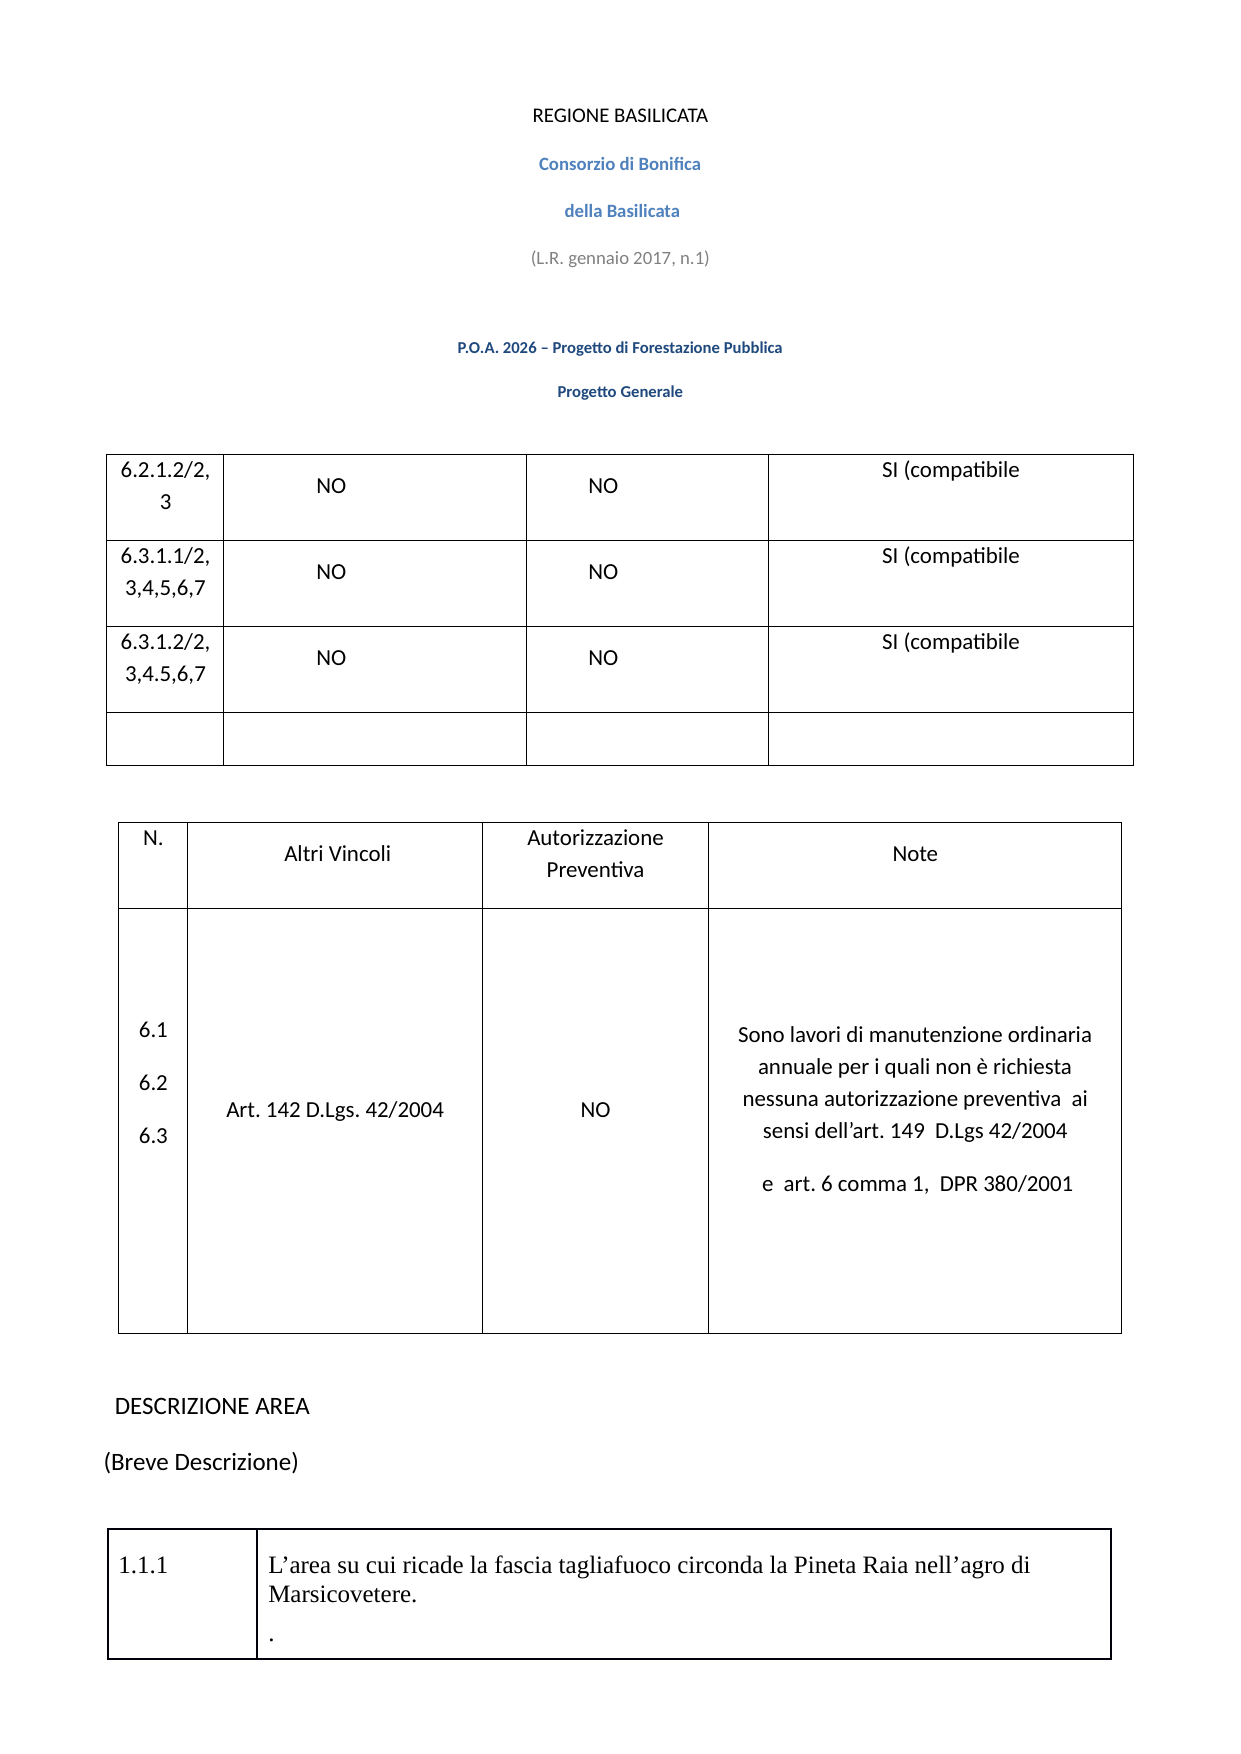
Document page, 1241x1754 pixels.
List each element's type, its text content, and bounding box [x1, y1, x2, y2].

table_cell [107, 713, 223, 765]
table_header L’area su cui ricade la fascia tagliafuoco circonda la Pineta Raia nell’agro di Marsicovetere. . [258, 1530, 1110, 1658]
table_cell NO [224, 455, 526, 540]
table_header N. [119, 823, 187, 908]
text DESCRIZIONE AREA [103, 1390, 1122, 1421]
table_cell NO [527, 627, 768, 712]
table_cell NO [527, 455, 768, 540]
text (Breve Descrizione) [103, 1446, 1122, 1476]
table_header Altri Vincoli [188, 823, 482, 908]
table_cell SI (compatibile [769, 627, 1133, 712]
table_cell Sono lavori di manutenzione ordinaria annuale per i quali non è richiesta nessuna autorizzazione preventiva ai sensi dell’art. 149 D.Lgs 42/2004 e art. 6 comma 1, DPR 380/2001 [709, 909, 1121, 1333]
table_cell NO [483, 909, 708, 1333]
table_cell NO [527, 541, 768, 626]
table_cell [527, 713, 768, 765]
table_cell NO [224, 627, 526, 712]
table_cell SI (compatibile [769, 541, 1133, 626]
table_header Autorizzazione Preventiva [483, 823, 708, 908]
table_header 1.1.1 [109, 1530, 256, 1658]
table_cell SI (compatibile [769, 455, 1133, 540]
table_cell Art. 142 D.Lgs. 42/2004 [188, 909, 482, 1333]
table_cell 6.3.1.2/2,3,4.5,6,7 [107, 627, 223, 712]
table_cell 6.1 6.2 6.3 [119, 909, 187, 1333]
table_cell 6.2.1.2/2,3 [107, 455, 223, 540]
table_header Note [709, 823, 1121, 908]
table_cell 6.3.1.1/2,3,4,5,6,7 [107, 541, 223, 626]
table_cell NO [224, 541, 526, 626]
table_cell [769, 713, 1133, 765]
table_cell [224, 713, 526, 765]
